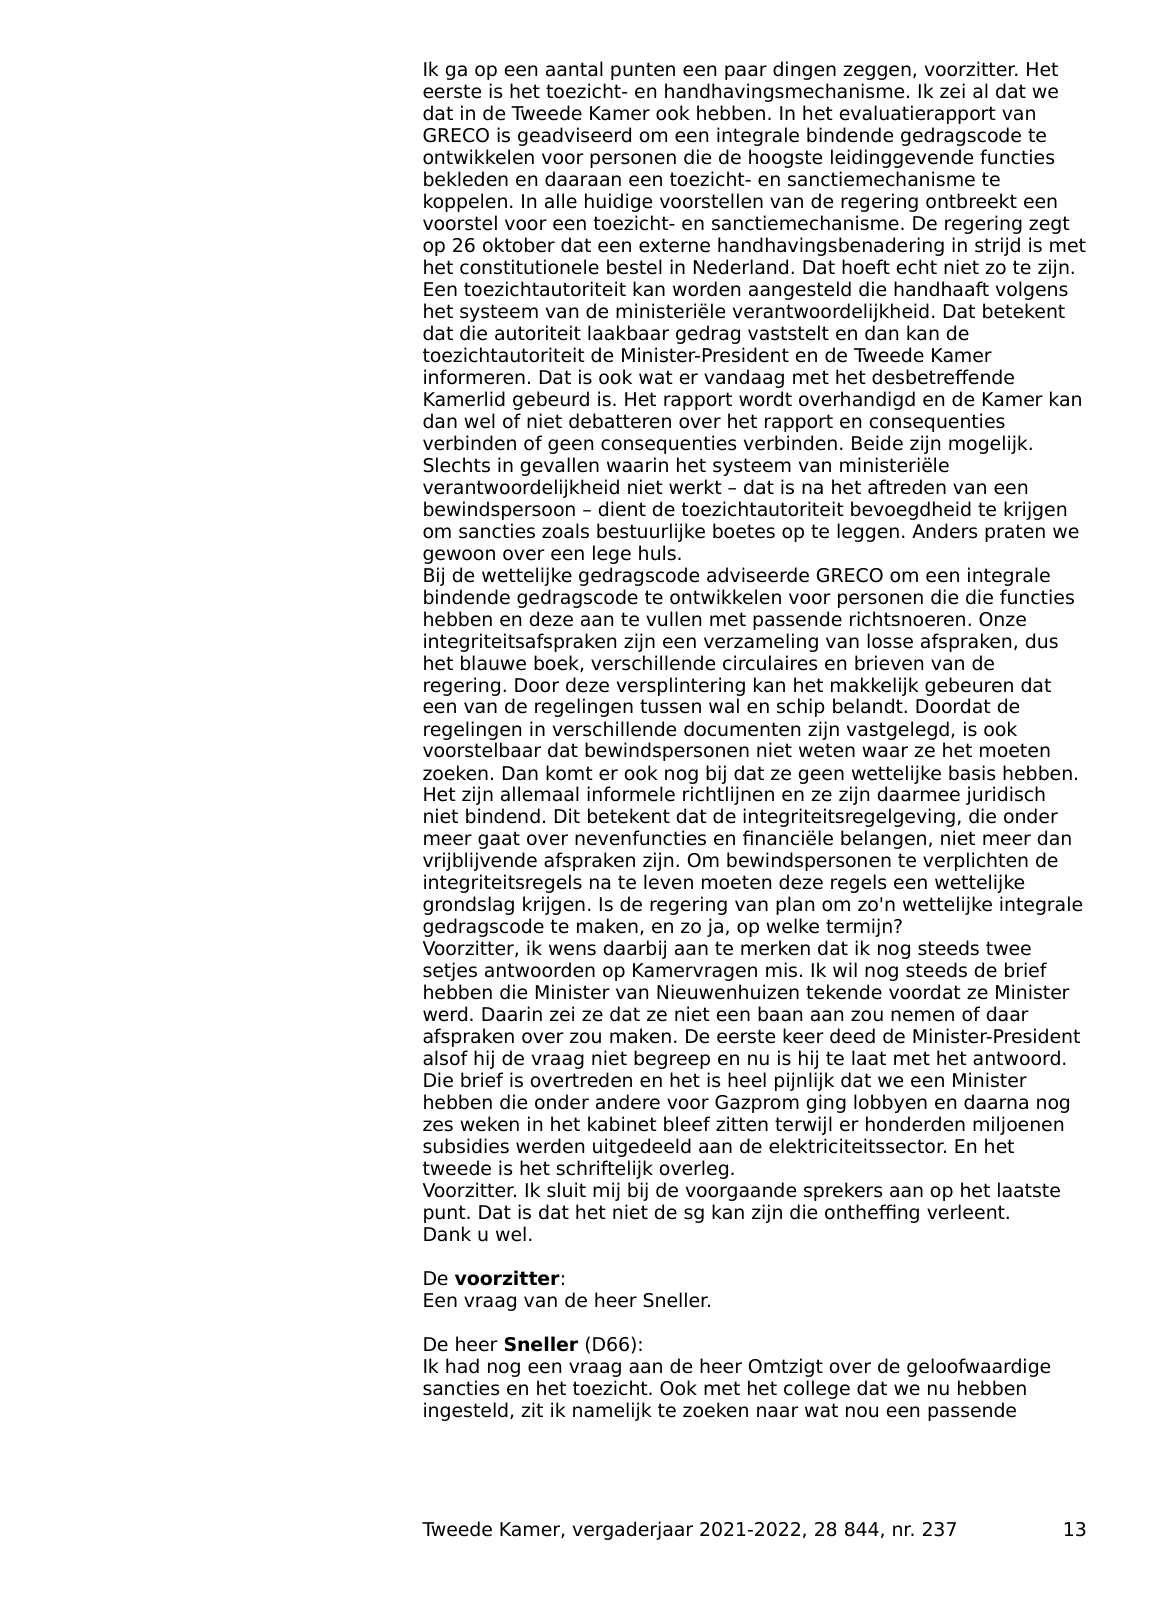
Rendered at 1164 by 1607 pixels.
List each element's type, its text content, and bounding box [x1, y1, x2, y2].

text De heer Sneller (D66): [422, 1334, 1087, 1356]
text Een vraag van de heer Sneller. [422, 1290, 1087, 1312]
text Bij de wettelijke gedragscode adviseerde GRECO om een integrale bindende gedragscode te ontwikkelen voor personen die die functies hebben en deze aan te vullen met passende richtsnoeren. Onze integriteitsafspraken zijn een verzameling van losse afspraken, dus het blauwe boek, verschillende circulaires en brieven van de regering. Door deze versplintering kan het makkelijk gebeuren dat een van de regelingen tussen wal en schip belandt. Doordat de regelingen in verschillende documenten zijn vastgelegd, is ook voorstelbaar dat bewindspersonen niet weten waar ze het moeten zoeken. Dan komt er ook nog bij dat ze geen wettelijke basis hebben. Het zijn allemaal informele richtlijnen en ze zijn daarmee juridisch niet bindend. Dit betekent dat de integriteitsregelgeving, die onder meer gaat over nevenfuncties en financiële belangen, niet meer dan vrijblijvende afspraken zijn. Om bewindspersonen te verplichten de integriteitsregels na te leven moeten deze regels een wettelijke grondslag krijgen. Is de regering van plan om zo'n wettelijke integrale gedragscode te maken, en zo ja, op welke termijn? [422, 564, 1087, 938]
text Dank u wel. [422, 1224, 1087, 1246]
text Ik had nog een vraag aan de heer Omtzigt over de geloofwaardige sancties en het toezicht. Ook met het college dat we nu hebben ingesteld, zit ik namelijk te zoeken naar wat nou een passende [422, 1356, 1087, 1422]
text Voorzitter. Ik sluit mij bij de voorgaande sprekers aan op het laatste punt. Dat is dat het niet de sg kan zijn die ontheffing verleent. [422, 1180, 1087, 1224]
text Ik ga op een aantal punten een paar dingen zeggen, voorzitter. Het eerste is het toezicht- en handhavingsmechanisme. Ik zei al dat we dat in de Tweede Kamer ook hebben. In het evaluatierapport van GRECO is geadviseerd om een integrale bindende gedragscode te ontwikkelen voor personen die de hoogste leidinggevende functies bekleden en daaraan een toezicht- en sanctiemechanisme te koppelen. In alle huidige voorstellen van de regering ontbreekt een voorstel voor een toezicht- en sanctiemechanisme. De regering zegt op 26 oktober dat een externe handhavingsbenadering in strijd is met het constitutionele bestel in Nederland. Dat hoeft echt niet zo te zijn. Een toezichtautoriteit kan worden aangesteld die handhaaft volgens het systeem van de ministeriële verantwoordelijkheid. Dat betekent dat die autoriteit laakbaar gedrag vaststelt en dan kan de toezichtautoriteit de Minister-President en de Tweede Kamer informeren. Dat is ook wat er vandaag met het desbetreffende Kamerlid gebeurd is. Het rapport wordt overhandigd en de Kamer kan dan wel of niet debatteren over het rapport en consequenties verbinden of geen consequenties verbinden. Beide zijn mogelijk. Slechts in gevallen waarin het systeem van ministeriële verantwoordelijkheid niet werkt – dat is na het aftreden van een bewindspersoon – dient de toezichtautoriteit bevoegdheid te krijgen om sancties zoals bestuurlijke boetes op te leggen. Anders praten we gewoon over een lege huls. [422, 59, 1087, 564]
text De voorzitter: [422, 1268, 1087, 1290]
text Voorzitter, ik wens daarbij aan te merken dat ik nog steeds twee setjes antwoorden op Kamervragen mis. Ik wil nog steeds de brief hebben die Minister van Nieuwenhuizen tekende voordat ze Minister werd. Daarin zei ze dat ze niet een baan aan zou nemen of daar afspraken over zou maken. De eerste keer deed de Minister-President alsof hij de vraag niet begreep en nu is hij te laat met het antwoord. Die brief is overtreden en het is heel pijnlijk dat we een Minister hebben die onder andere voor Gazprom ging lobbyen en daarna nog zes weken in het kabinet bleef zitten terwijl er honderden miljoenen subsidies werden uitgedeeld aan de elektriciteitssector. En het tweede is het schriftelijk overleg. [422, 938, 1087, 1180]
